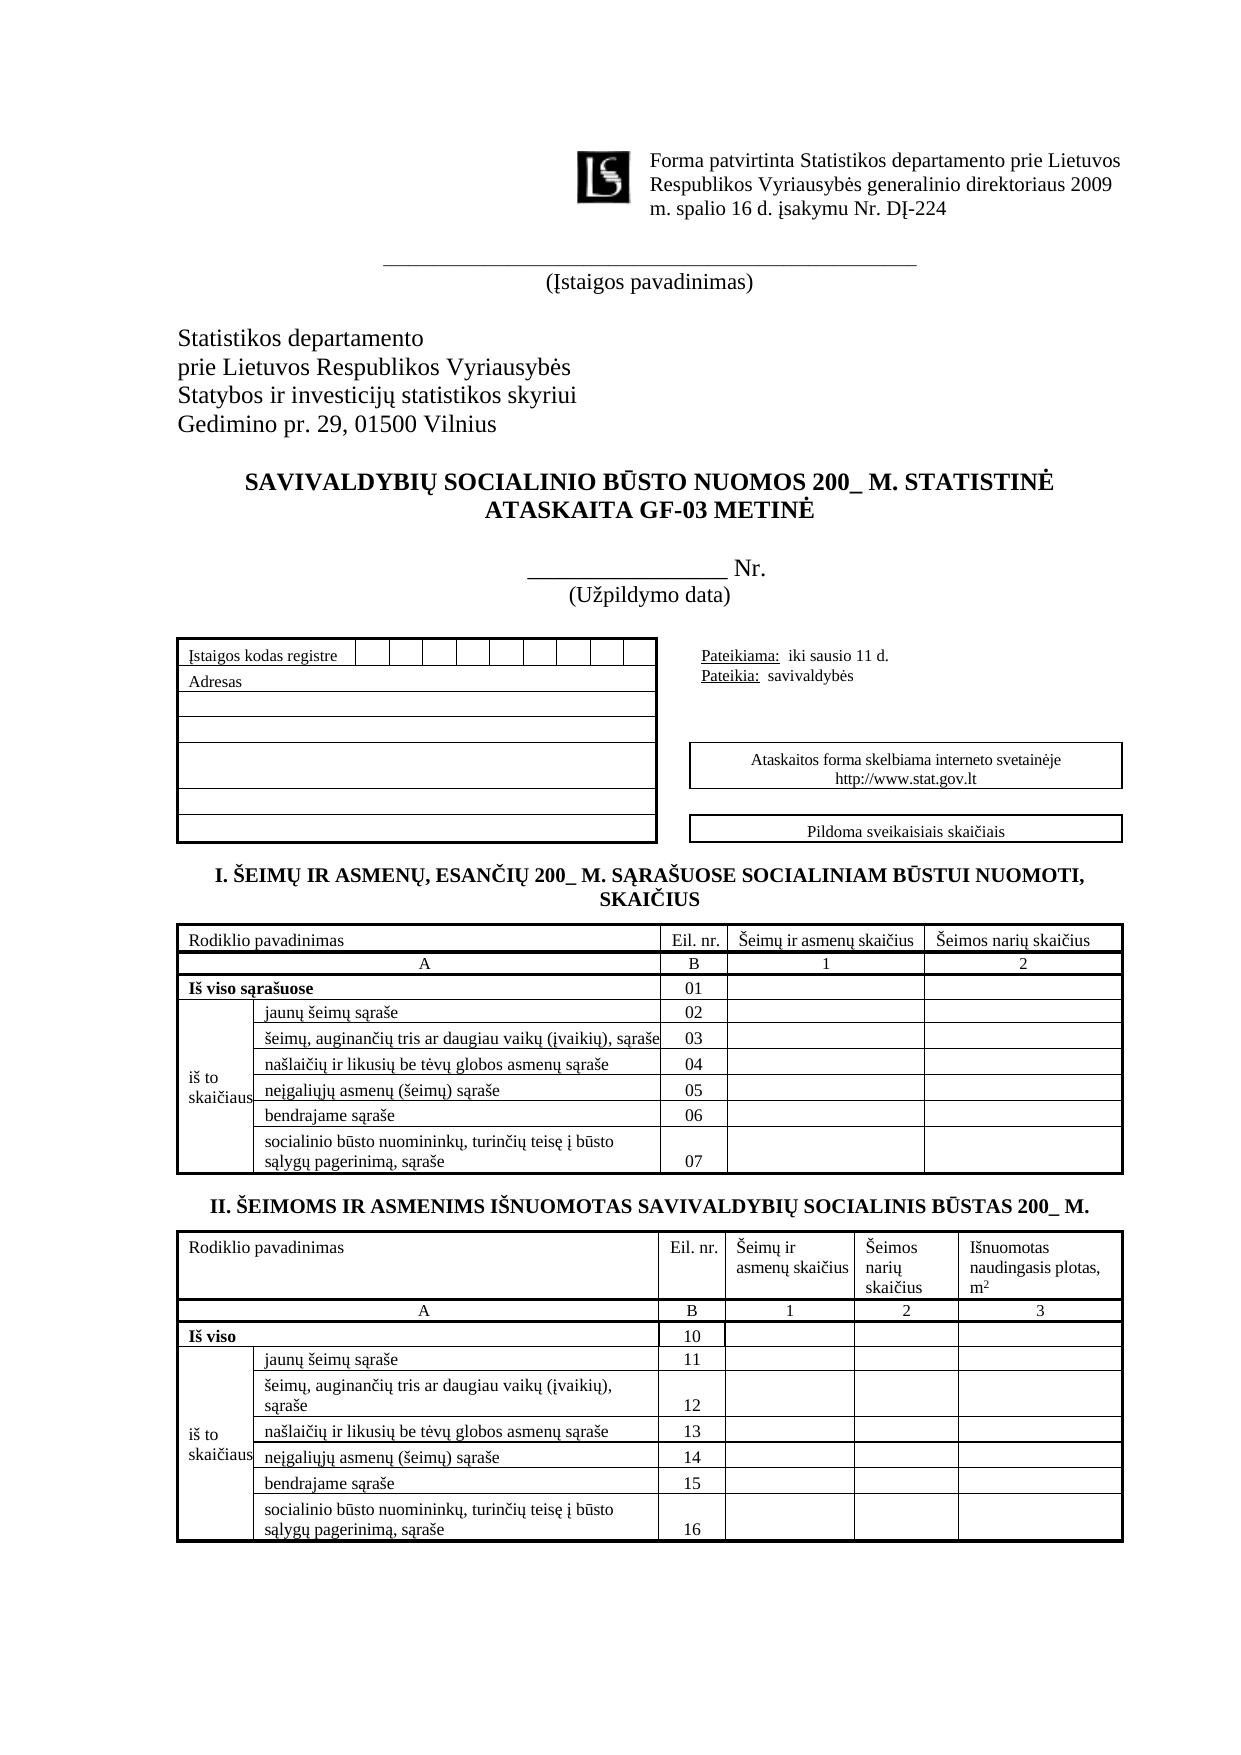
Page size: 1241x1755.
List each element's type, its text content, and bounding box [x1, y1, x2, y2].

table_cell 02 [661, 1000, 727, 1022]
table_header Rodiklio pavadinimas [179, 1233, 658, 1298]
table_cell [726, 1323, 854, 1346]
table_cell neįgaliųjų asmenų (šeimų) sąraše [254, 1075, 660, 1100]
table_cell socialinio būsto nuomininkų, turinčių teisę į būsto sąlygų pagerinimą, sąraše [254, 1494, 658, 1539]
table_cell B [661, 954, 727, 973]
table_cell [726, 1443, 854, 1467]
table_cell Pildoma sveikaisiais skaičiais [691, 816, 1121, 841]
table_header Eil. nr. [659, 1233, 725, 1298]
table_cell [925, 1075, 1121, 1100]
table_cell [925, 1127, 1121, 1172]
table_cell 15 [659, 1468, 725, 1493]
table_cell [855, 1417, 958, 1441]
table_cell [959, 1468, 1121, 1493]
table_cell Pateikia: savivaldybės [690, 665, 1122, 691]
table_header Šeimos narių skaičius [855, 1233, 958, 1298]
table_cell B [659, 1301, 725, 1320]
table_cell [959, 1417, 1121, 1441]
table_cell [925, 1101, 1121, 1126]
table_cell A [179, 1301, 658, 1320]
table_cell [179, 743, 655, 788]
table_cell jaunų šeimų sąraše [254, 1000, 660, 1022]
table_header Šeimų ir asmenų skaičius [728, 926, 924, 950]
table_cell [728, 1049, 924, 1074]
table_cell 07 [661, 1127, 727, 1172]
text (Užpildymo data) [177, 582, 1122, 608]
table_cell [959, 1443, 1121, 1467]
table_cell [855, 1468, 958, 1493]
table_cell [179, 815, 655, 841]
table_cell [690, 789, 1122, 814]
table_cell [690, 691, 1122, 716]
table_cell [855, 1494, 958, 1539]
table_cell neįgaliųjų asmenų (šeimų) sąraše [254, 1443, 658, 1467]
table_cell [658, 665, 690, 691]
table_cell [728, 1000, 924, 1022]
table_cell [658, 716, 690, 742]
table_header [557, 640, 590, 665]
table_cell [728, 1023, 924, 1048]
table_cell 04 [661, 1049, 727, 1074]
text Statistikos departamento [177, 323, 1122, 352]
table_cell [925, 1049, 1121, 1074]
table_cell [690, 716, 1122, 742]
table_cell našlaičių ir likusių be tėvų globos asmenų sąraše [254, 1049, 660, 1074]
text Statybos ir investicijų statistikos skyriui [177, 380, 1122, 409]
table_header [390, 640, 422, 665]
table_cell 14 [659, 1443, 725, 1467]
table_header [658, 637, 690, 665]
table_cell Iš viso [179, 1323, 658, 1346]
text I. Šeimų ir asmenų, esančių 200_ m. sąrašuose socialiniam būstui nuomoti, skaičius [177, 863, 1122, 911]
table_header Įstaigos kodas registre [179, 640, 355, 665]
table_cell [179, 692, 655, 716]
table_header Šeimų ir asmenų skaičius [726, 1233, 854, 1298]
table_cell [959, 1494, 1121, 1539]
table_header [457, 640, 489, 665]
table_cell [728, 1127, 924, 1172]
table_header Šeimos narių skaičius [925, 926, 1121, 950]
table_cell 10 [660, 1323, 724, 1346]
table_cell [925, 976, 1121, 998]
table_cell 06 [661, 1101, 727, 1126]
table_cell bendrajame sąraše [254, 1468, 658, 1493]
table_header [524, 640, 556, 665]
table_cell 1 [728, 954, 924, 973]
table_header [624, 640, 655, 665]
table_cell [925, 1000, 1121, 1022]
table_header Eil. nr. [661, 926, 727, 950]
table_cell [179, 717, 655, 742]
table_header Rodiklio pavadinimas [179, 926, 660, 950]
text (Įstaigos pavadinimas) [177, 268, 1122, 294]
table_cell [658, 691, 690, 716]
table_cell A [179, 954, 660, 973]
table_cell 3 [959, 1301, 1121, 1320]
table_cell [959, 1347, 1121, 1369]
table_cell [959, 1323, 1121, 1346]
table_cell [855, 1347, 958, 1369]
table_cell [658, 814, 689, 841]
table_cell [855, 1443, 958, 1467]
text Gedimino pr. 29, 01500 Vilnius [177, 409, 1122, 438]
table_cell [728, 1075, 924, 1100]
table_cell [726, 1347, 854, 1369]
text savivaldybių socialinio būsto nuomos 200_ m. statistinė ataskaita GF-03 metinė [177, 467, 1122, 524]
table_cell [728, 1101, 924, 1126]
table_cell [726, 1371, 854, 1416]
table_cell [658, 788, 690, 814]
table_cell 1 [726, 1301, 854, 1320]
table_cell [959, 1371, 1121, 1416]
text ________________________________________________________________ [177, 248, 1122, 268]
table_cell jaunų šeimų sąraše [254, 1347, 658, 1369]
table_cell 16 [659, 1494, 725, 1539]
table_cell 2 [855, 1301, 958, 1320]
table_cell našlaičių ir likusių be tėvų globos asmenų sąraše [254, 1417, 658, 1441]
table_cell šeimų, auginančių tris ar daugiau vaikų (įvaikių), sąraše [254, 1371, 658, 1416]
table_cell 11 [659, 1347, 725, 1369]
table_header Išnuomotas naudingasis plotas, m2 [959, 1233, 1121, 1298]
table_cell Adresas [179, 666, 655, 691]
table_cell [855, 1371, 958, 1416]
table_cell iš to skaičiaus [179, 1347, 253, 1539]
table_header [423, 640, 456, 665]
table_cell [728, 976, 924, 998]
table_cell [726, 1468, 854, 1493]
text ________________ Nr. [177, 553, 1122, 582]
table_cell Iš viso sąrašuose [179, 976, 660, 998]
table_cell bendrajame sąraše [254, 1101, 660, 1126]
table_cell iš to skaičiaus [179, 1000, 253, 1172]
table_cell 05 [661, 1075, 727, 1100]
table_cell 2 [925, 954, 1121, 973]
text II. Šeimoms ir asmenims išnuomotas savivaldybių socialinis būstas 200_ m. [177, 1194, 1122, 1218]
table_cell [658, 742, 689, 788]
table_cell 01 [661, 976, 727, 998]
table_cell socialinio būsto nuomininkų, turinčių teisę į būsto sąlygų pagerinimą, sąraše [254, 1127, 660, 1172]
table_cell 13 [659, 1417, 725, 1441]
table_cell [855, 1323, 958, 1346]
table_cell [925, 1023, 1121, 1048]
table_cell 03 [661, 1023, 727, 1048]
text prie Lietuvos Respublikos Vyriausybės [177, 352, 1122, 380]
table_header [490, 640, 523, 665]
table_cell 12 [659, 1371, 725, 1416]
table_cell [179, 789, 655, 814]
table_cell [726, 1494, 854, 1539]
table_header [591, 640, 623, 665]
table_cell [726, 1417, 854, 1441]
table_header Pateikiama: iki sausio 11 d. [690, 637, 1122, 665]
table_header [356, 640, 389, 665]
table_cell šeimų, auginančių tris ar daugiau vaikų (įvaikių), sąraše [254, 1023, 660, 1048]
table_cell Ataskaitos forma skelbiama interneto svetainėje http://www.stat.gov.lt [691, 743, 1121, 788]
text Forma patvirtinta Statistikos departamento prie Lietuvos Respublikos Vyriausybės generalinio direktoriaus 2009 m. spalio 16 d. įsakymu Nr. DĮ-224 [649, 148, 1122, 220]
